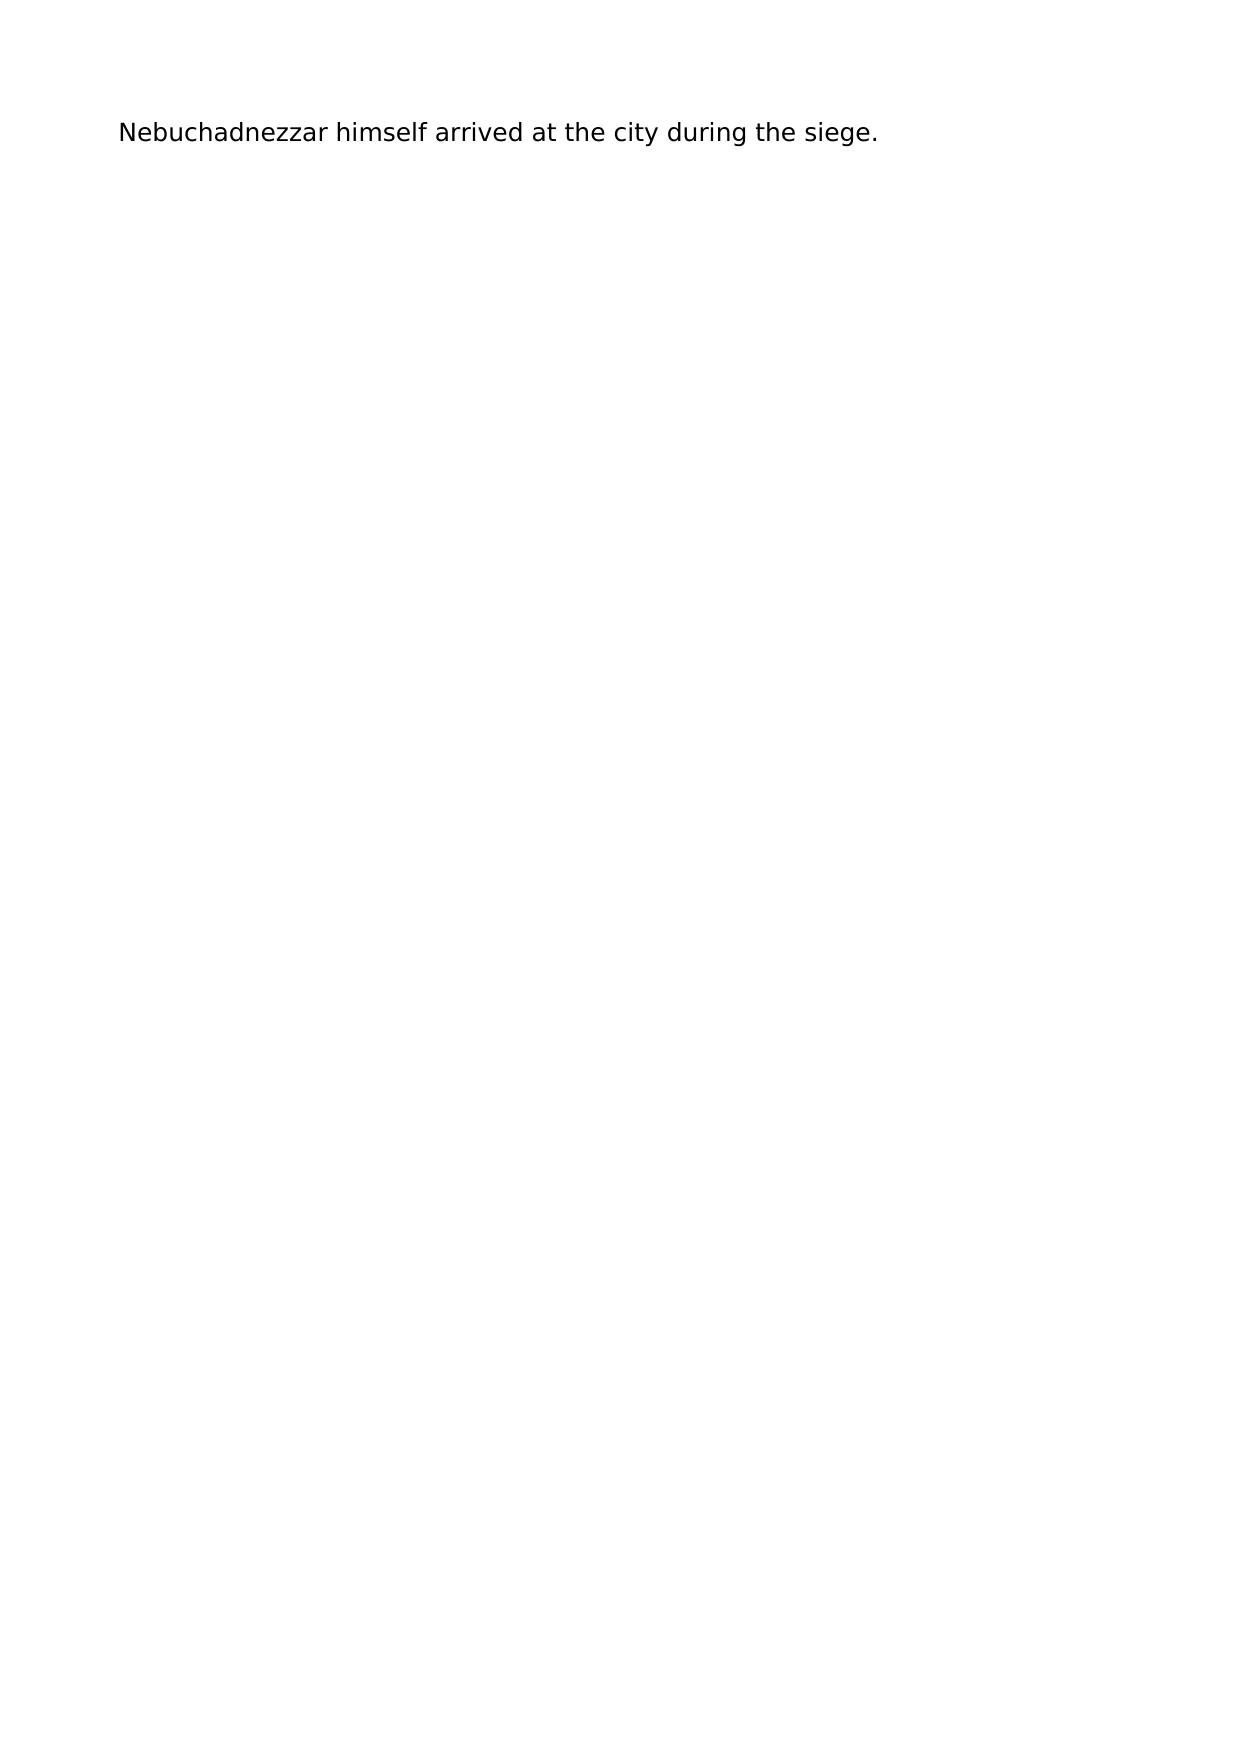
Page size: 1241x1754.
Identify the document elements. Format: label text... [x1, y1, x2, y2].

text Nebuchadnezzar himself arrived at the city during the siege. [118, 118, 1122, 147]
